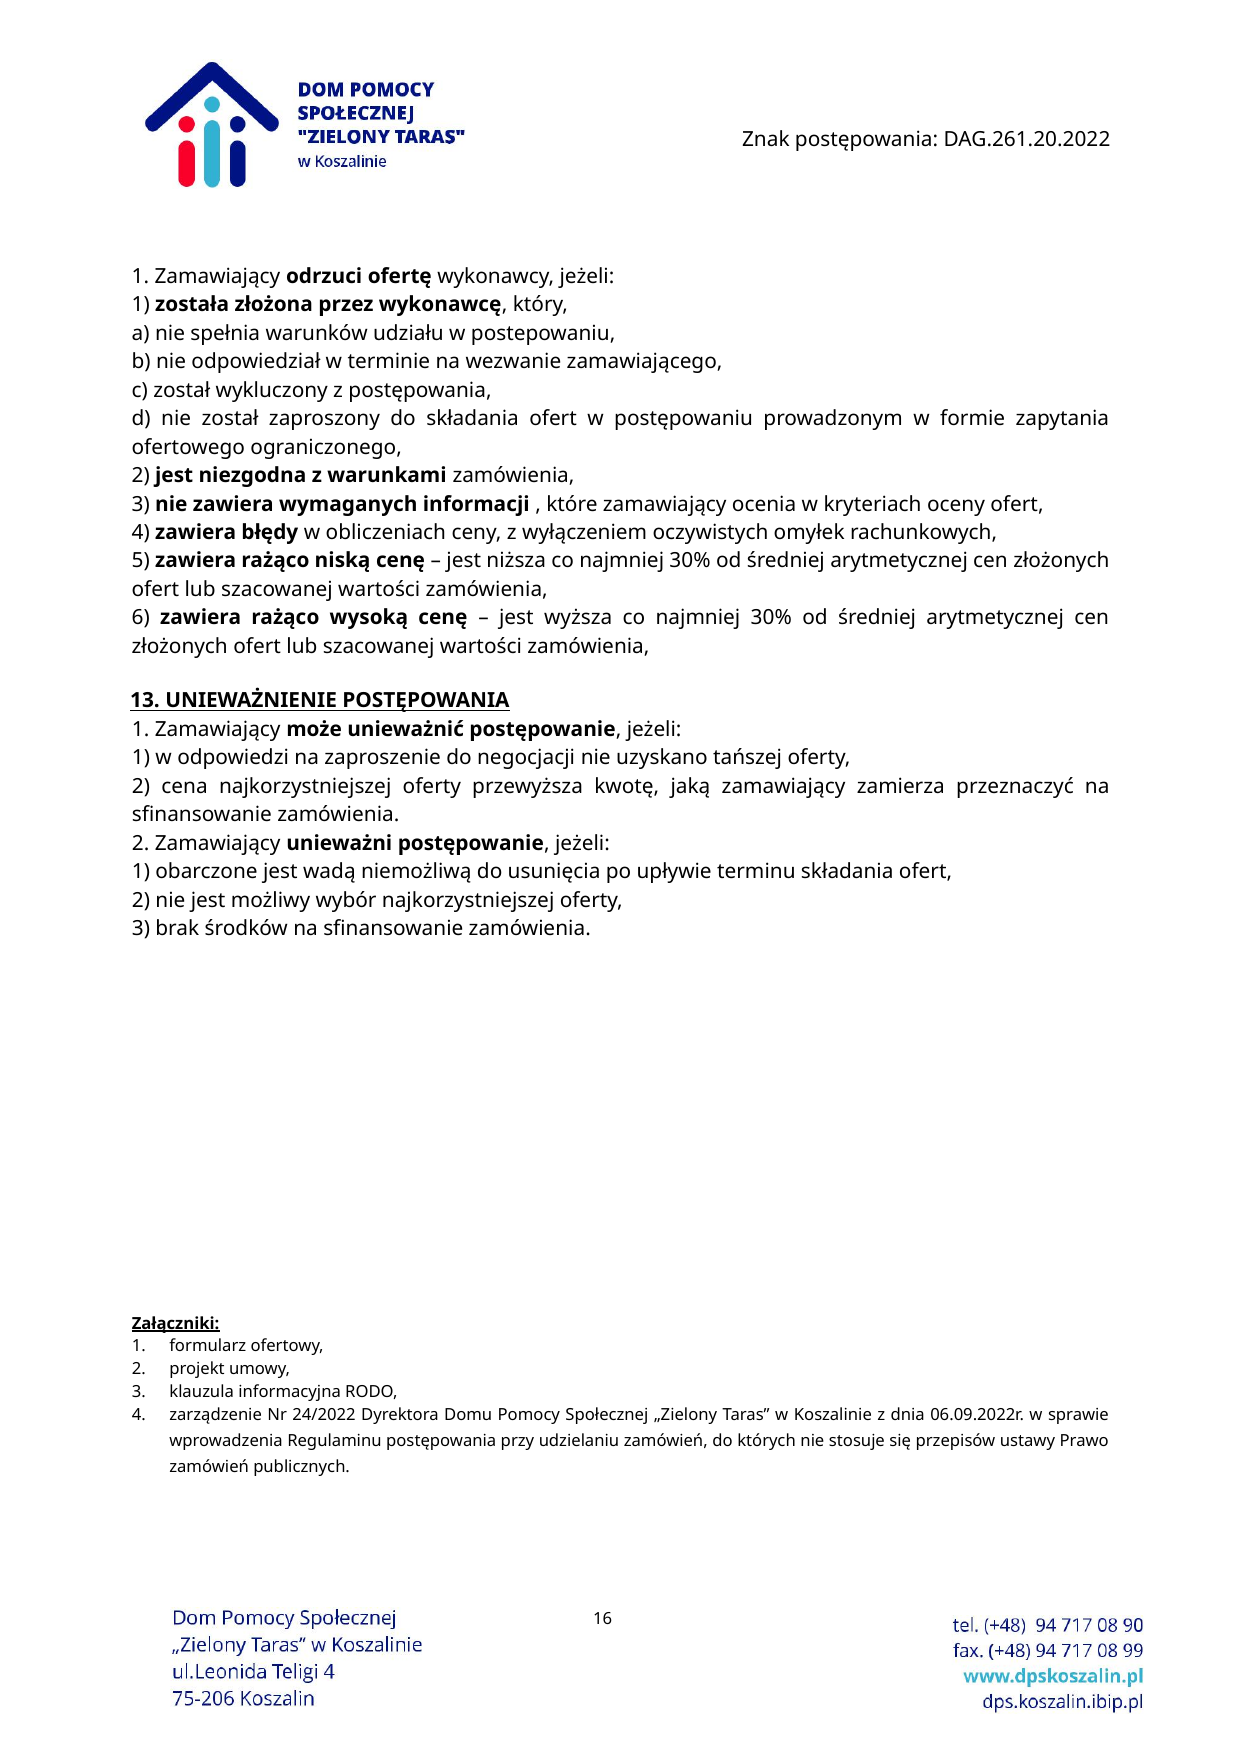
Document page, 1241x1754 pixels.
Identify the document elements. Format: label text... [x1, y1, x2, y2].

text 2) jest niezgodna z warunkami zamówienia, [131, 460, 1110, 489]
text 1) w odpowiedzi na zaproszenie do negocjacji nie uzyskano tańszej oferty, [132, 742, 1110, 771]
text 2) nie jest możliwy wybór najkorzystniejszej oferty, [132, 885, 1110, 913]
text 1) została złożona przez wykonawcę, który, [131, 289, 1110, 318]
text 2. Zamawiający unieważni postępowanie, jeżeli: [132, 828, 1110, 856]
list projekt umowy, [132, 1357, 1110, 1379]
text Załączniki: [132, 1311, 1110, 1334]
text 3) nie zawiera wymaganych informacji , które zamawiający ocenia w kryteriach oceny ofert, [131, 489, 1110, 517]
text 1. Zamawiający odrzuci ofertę wykonawcy, jeżeli: [131, 261, 1110, 289]
text c) został wykluczony z postępowania, [131, 375, 1110, 403]
text a) nie spełnia warunków udziału w postepowaniu, [131, 318, 1110, 346]
text 5) zawiera rażąco niską cenę – jest niższa co najmniej 30% od średniej arytmetycznej cen złożonych ofert lub szacowanej wartości zamówienia, [131, 546, 1110, 602]
text 1. Zamawiający może unieważnić postępowanie, jeżeli: [132, 714, 1110, 742]
text 2) cena najkorzystniejszej oferty przewyższa kwotę, jaką zamawiający zamierza przeznaczyć na sfinansowanie zamówienia. [132, 771, 1110, 828]
list formularz ofertowy, [132, 1334, 1110, 1357]
text d) nie został zaproszony do składania ofert w postępowaniu prowadzonym w formie zapytania ofertowego ograniczonego, [131, 403, 1110, 460]
list zarządzenie Nr 24/2022 Dyrektora Domu Pomocy Społecznej „Zielony Taras” w Koszalinie z dnia 06.09.2022r. w sprawie wprowadzenia Regulaminu postępowania przy udzielaniu zamówień, do których nie stosuje się przepisów ustawy Prawo zamówień publicznych. [132, 1402, 1110, 1477]
text 3) brak środków na sfinansowanie zamówienia. [132, 913, 1110, 942]
text 6) zawiera rażąco wysoką cenę – jest wyższa co najmniej 30% od średniej arytmetycznej cen złożonych ofert lub szacowanej wartości zamówienia, [131, 602, 1110, 659]
text 4) zawiera błędy w obliczeniach ceny, z wyłączeniem oczywistych omyłek rachunkowych, [131, 517, 1110, 546]
text 13. UNIEWAŻNIENIE POSTĘPOWANIA [130, 686, 1110, 714]
list klauzula informacyjna RODO, [132, 1379, 1110, 1402]
text b) nie odpowiedział w terminie na wezwanie zamawiającego, [131, 346, 1110, 375]
text 1) obarczone jest wadą niemożliwą do usunięcia po upływie terminu składania ofert, [132, 856, 1110, 885]
